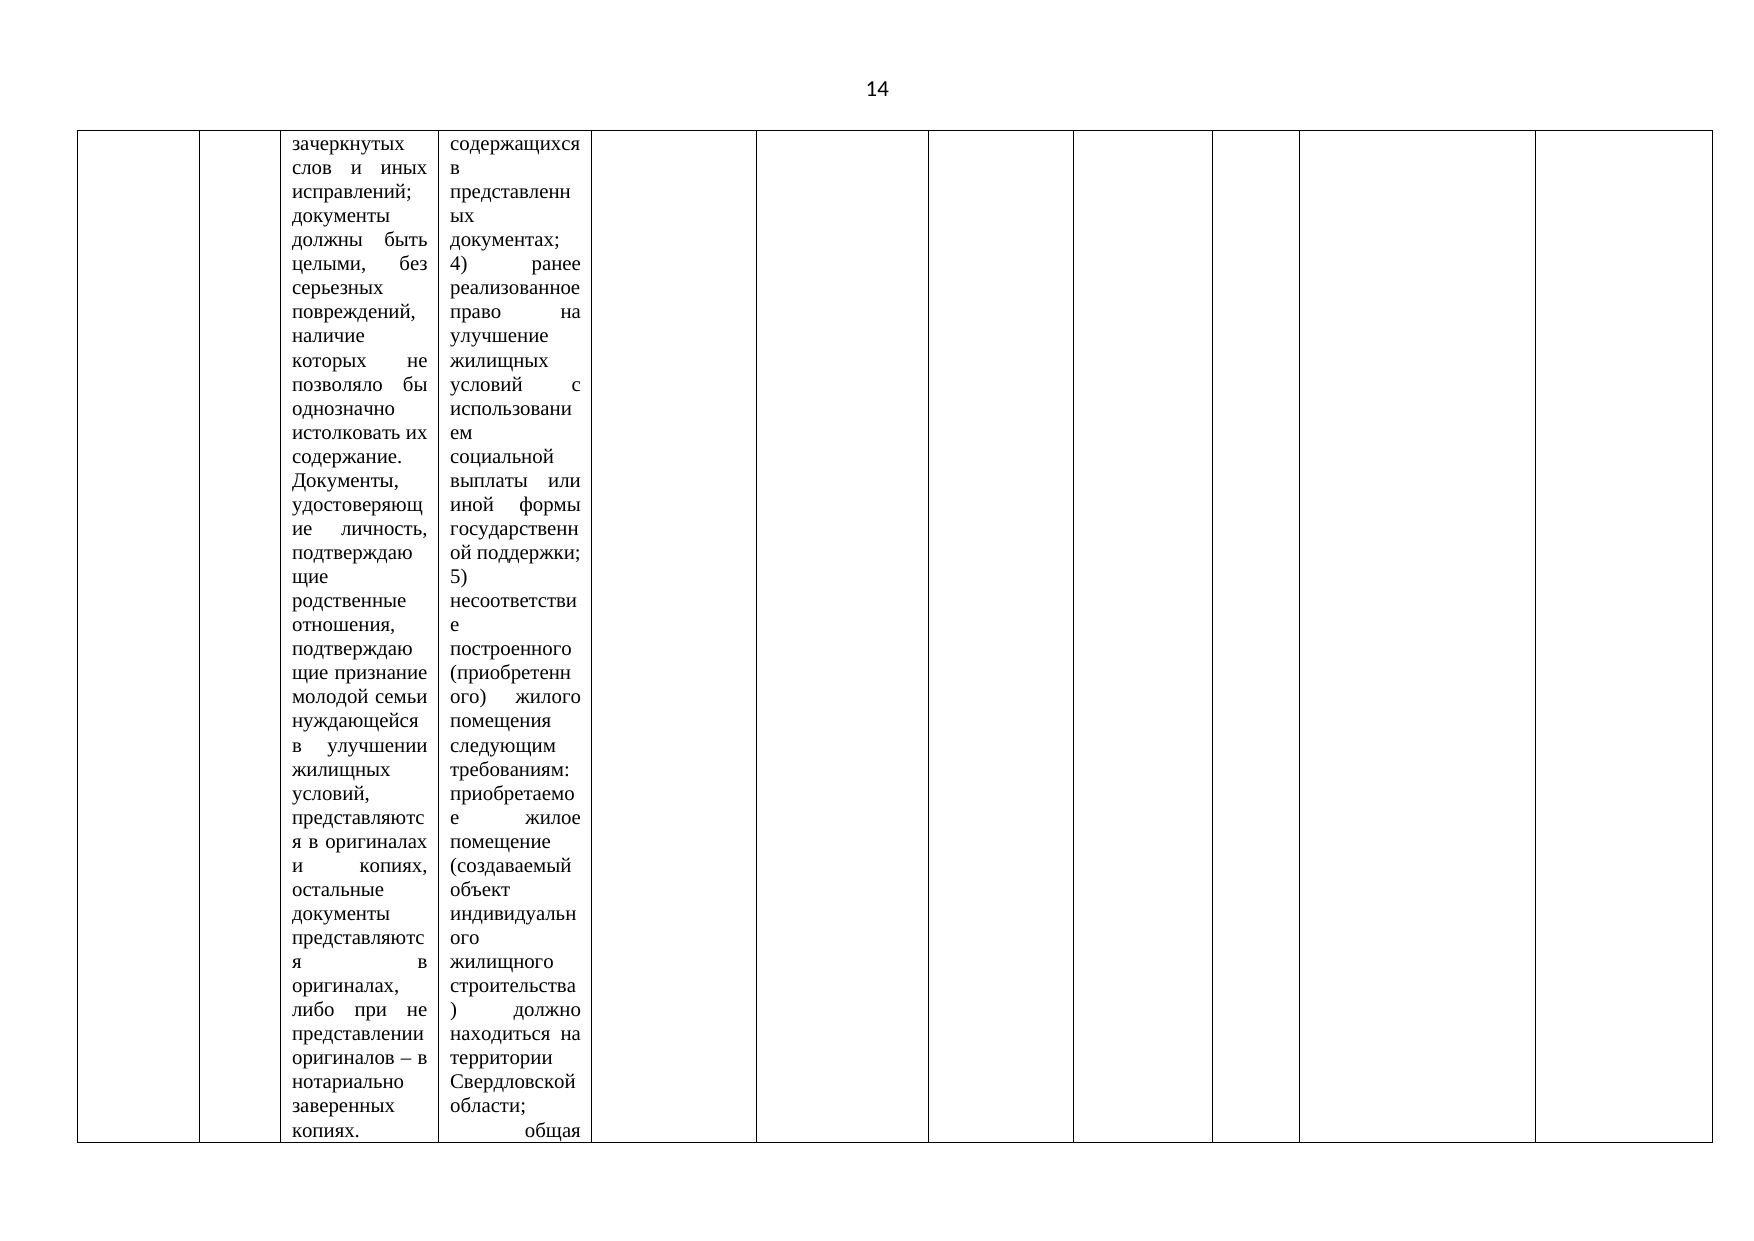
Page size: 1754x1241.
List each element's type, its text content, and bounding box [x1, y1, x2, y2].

table_cell содержащихся в представленных документах; 4) ранее реализованное право на улучшение жилищных условий с использованием социальной выплаты или иной формы государственной поддержки; 5) несоответствие построенного (приобретенного) жилого помещения следующим требованиям: приобретаемое жилое помещение (создаваемый объект индивидуального жилищного строительства) должно находиться на территории Свердловской области; общая [439, 131, 591, 1142]
table_cell [200, 131, 280, 1142]
table_cell - [1213, 131, 1299, 1142]
table_cell - [757, 131, 928, 1142]
table_cell - [592, 131, 756, 1142]
table_cell [78, 131, 199, 1142]
table_cell [929, 131, 1073, 1142]
table_cell [1300, 131, 1535, 1142]
table_cell зачеркнутых слов и иных исправлений; документы должны быть целыми, без серьезных повреждений, наличие которых не позволяло бы однозначно истолковать их содержание. Документы, удостоверяющие личность, подтверждающие родственные отношения, подтверждающие признание молодой семьи нуждающейся в улучшении жилищных условий, представляются в оригиналах и копиях, остальные документы представляются в оригиналах, либо при не представлении оригиналов – в нотариально заверенных копиях. [281, 131, 438, 1142]
table_cell [1536, 131, 1712, 1142]
table_cell - [1074, 131, 1212, 1142]
